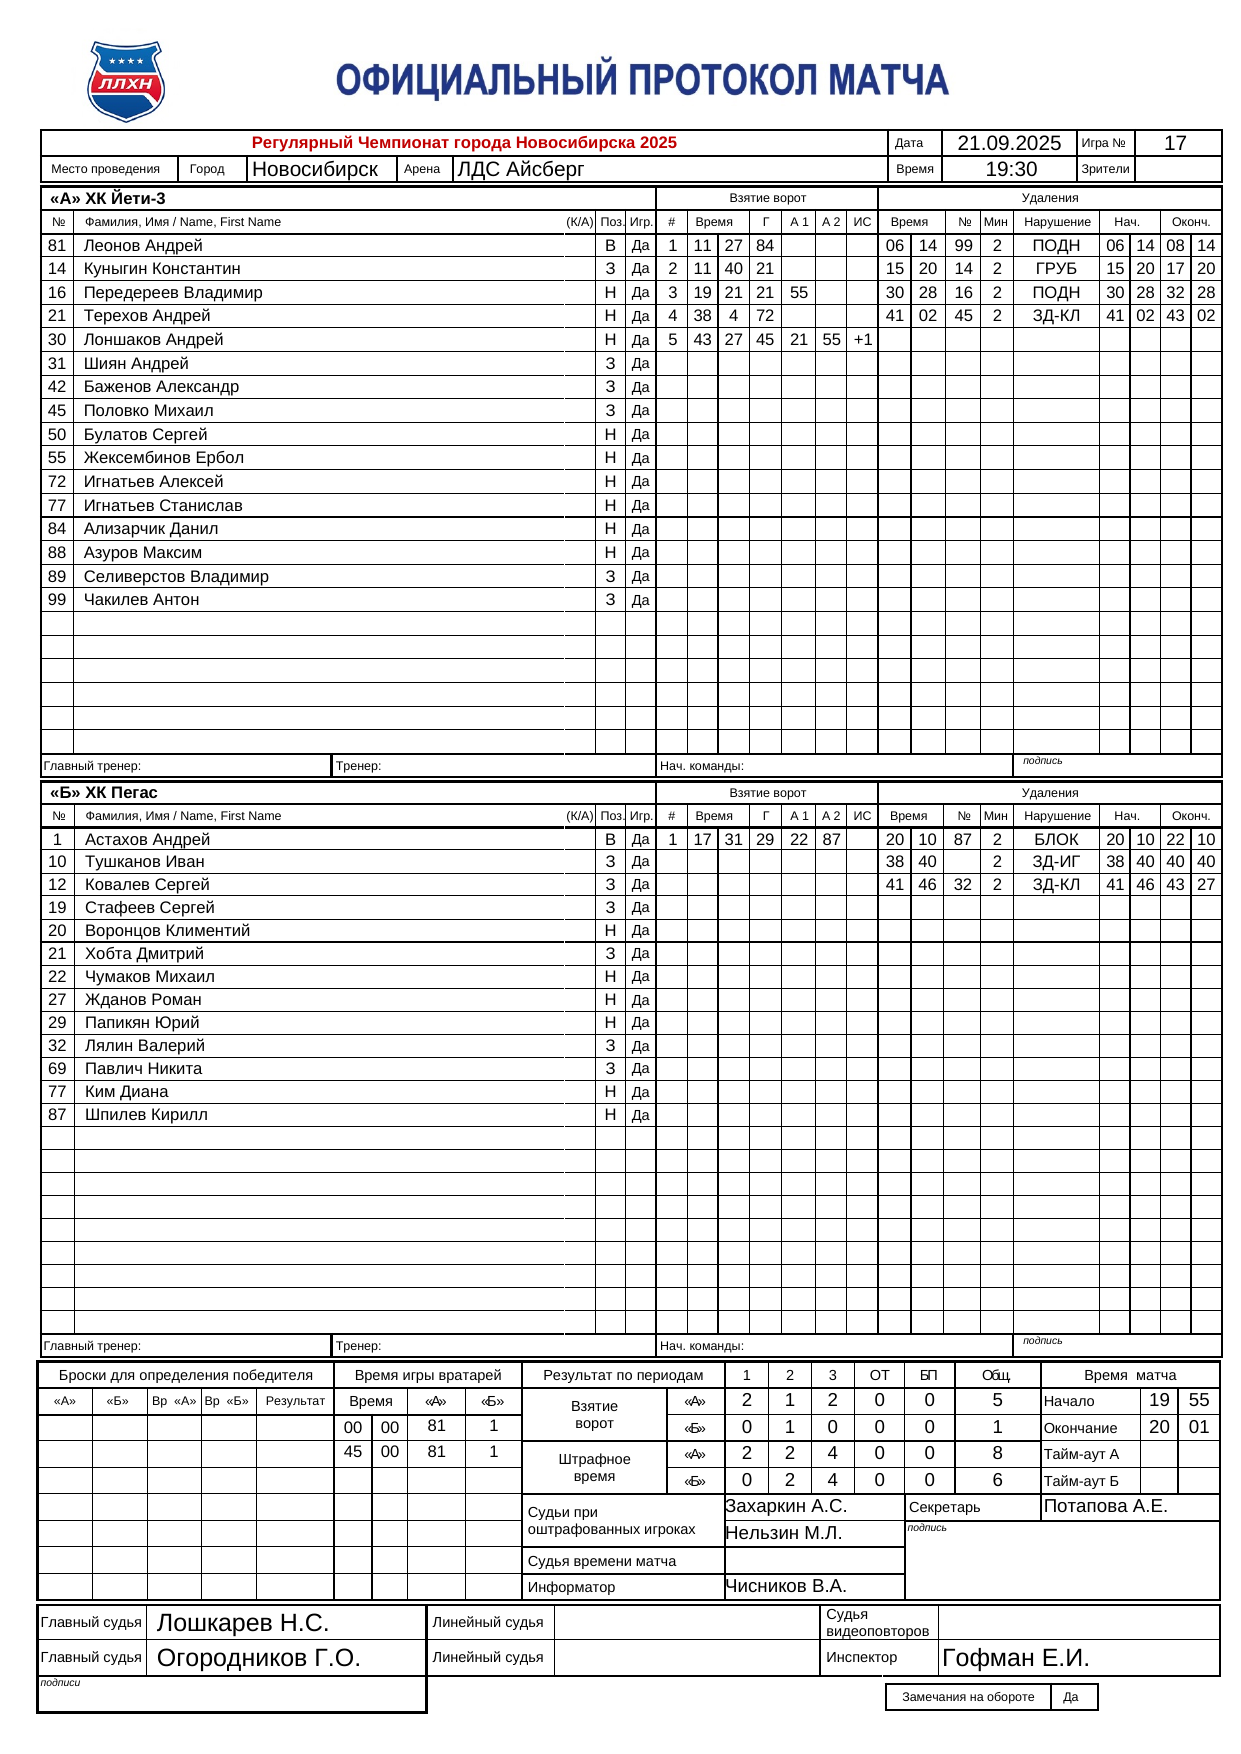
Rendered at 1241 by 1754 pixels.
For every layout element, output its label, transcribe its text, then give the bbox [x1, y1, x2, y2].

table_cell 30 [1100, 281, 1129, 303]
table_cell [335, 1521, 371, 1546]
table_header Броски для определения победителя [39, 1363, 333, 1387]
table_cell [1192, 966, 1221, 987]
table_cell подпись [1014, 1335, 1221, 1356]
table_cell [39, 1547, 92, 1573]
table_cell [750, 683, 781, 706]
table_cell [626, 1288, 655, 1310]
table_cell 06 [879, 235, 910, 256]
table_cell Воронцов Климентий [75, 920, 564, 941]
table_cell [1161, 423, 1190, 445]
table_cell [750, 1081, 781, 1103]
table_cell [847, 257, 877, 280]
table_cell [565, 730, 595, 753]
table_cell [74, 683, 564, 706]
table_cell [657, 943, 687, 964]
table_cell [782, 1173, 815, 1195]
table_cell [1131, 446, 1160, 469]
table_cell [719, 376, 749, 398]
table_cell 40 [1161, 850, 1190, 872]
table_cell [1161, 1196, 1190, 1218]
table_cell Шпилев Кирилл [75, 1104, 564, 1126]
table_cell [879, 588, 910, 611]
table_cell [657, 1219, 687, 1241]
table_cell 20 [1192, 257, 1221, 280]
table_cell # [657, 211, 687, 233]
table_cell [816, 920, 846, 941]
table_cell [1161, 470, 1190, 493]
table_cell [750, 1288, 781, 1310]
table_cell 46 [1131, 874, 1160, 895]
table_cell [946, 352, 980, 374]
table_cell Начало [1042, 1389, 1140, 1413]
table_cell 43 [688, 328, 717, 351]
table_cell [1192, 1127, 1221, 1149]
table_cell [1014, 1058, 1099, 1079]
table_cell [1161, 989, 1190, 1011]
table_cell Да [626, 494, 655, 516]
table_cell 99 [946, 235, 980, 256]
table_cell Лоншаков Андрей [74, 328, 564, 351]
table_cell [879, 683, 910, 706]
table_cell [1192, 352, 1221, 374]
table_cell [202, 1416, 256, 1440]
table_cell Да [626, 1035, 655, 1057]
table_cell [944, 1173, 980, 1195]
table_cell [847, 1058, 877, 1079]
table_cell [847, 1173, 877, 1195]
table_cell [335, 1574, 371, 1599]
table_cell [1161, 612, 1190, 634]
table_cell 88 [42, 541, 73, 564]
table_cell 38 [879, 850, 910, 872]
table_cell 20 [1100, 829, 1129, 849]
table_cell [1192, 1173, 1221, 1195]
table_cell [816, 659, 846, 682]
table_cell [688, 376, 717, 398]
table_cell Мин [981, 211, 1013, 233]
table_cell [847, 1081, 877, 1103]
table_cell [912, 588, 945, 611]
table_cell [565, 659, 595, 682]
table_cell З [596, 896, 625, 918]
table_cell [879, 446, 910, 469]
table_cell [1192, 989, 1221, 1011]
table_cell 4 [657, 305, 687, 327]
table_cell 45 [42, 399, 73, 422]
table_cell [981, 683, 1013, 706]
table_cell 06 [1100, 235, 1129, 256]
table_cell [946, 636, 980, 658]
table_cell [1014, 1081, 1099, 1103]
table_cell [657, 518, 687, 540]
table_cell [1161, 1173, 1190, 1195]
table_cell [847, 989, 877, 1011]
table_cell [657, 1150, 687, 1172]
table_cell [565, 1242, 595, 1264]
table_cell [657, 376, 687, 398]
table_cell [1131, 565, 1160, 587]
table_cell [1192, 423, 1221, 445]
table_cell 19 [688, 281, 717, 303]
table_cell Да [626, 989, 655, 1011]
table_cell [1141, 1468, 1177, 1493]
table_cell [1192, 565, 1221, 587]
table_cell [816, 1035, 846, 1057]
table_cell Фамилия, Имя / Name, First Name [74, 211, 565, 233]
table_cell Время [688, 805, 749, 826]
table_cell [1192, 399, 1221, 422]
table_cell [202, 1468, 256, 1493]
table_cell [879, 1196, 910, 1218]
table_cell [688, 730, 717, 753]
table_header Общ. [956, 1363, 1040, 1387]
table_cell [1100, 1035, 1129, 1057]
table_cell [93, 1521, 147, 1546]
table_cell [847, 376, 877, 398]
table_cell Да [626, 920, 655, 941]
table_cell [879, 1288, 910, 1310]
table_cell [1161, 1058, 1190, 1079]
table_cell [626, 1242, 655, 1264]
table_cell [373, 1574, 407, 1599]
table_cell [719, 874, 749, 895]
table_header 21.09.2025 [943, 131, 1076, 155]
table_cell 4 [719, 305, 749, 327]
table_cell [565, 328, 595, 351]
table_cell № [42, 805, 74, 826]
table_cell [981, 1196, 1013, 1218]
table_cell [912, 1081, 943, 1103]
table_cell Астахов Андрей [75, 829, 564, 849]
table_cell Да [626, 966, 655, 987]
table_cell 27 [719, 235, 749, 256]
table_cell [1100, 446, 1129, 469]
table_cell «Б » [466, 1389, 521, 1413]
table_cell [719, 1288, 749, 1310]
table_cell [1100, 541, 1129, 564]
table_cell Время [688, 211, 749, 233]
table_cell [1131, 1196, 1160, 1218]
table_cell [1161, 683, 1190, 706]
table_cell [1100, 352, 1129, 374]
table_cell [719, 1265, 749, 1287]
table_cell [912, 920, 943, 941]
table_cell [816, 896, 846, 918]
table_cell [782, 305, 815, 327]
table_header Взятие ворот [657, 783, 877, 803]
table_cell [93, 1547, 147, 1573]
table_cell 0 [855, 1389, 904, 1413]
table_cell [1100, 423, 1129, 445]
table_cell Н [596, 989, 625, 1011]
table_cell 50 [42, 423, 73, 445]
table_cell [1192, 636, 1221, 658]
table_header ОТ [855, 1363, 904, 1387]
table_cell [750, 896, 781, 918]
table_cell [944, 1196, 980, 1218]
table_cell 02 [912, 305, 945, 327]
table_cell 00 [335, 1416, 371, 1440]
table_cell [657, 588, 687, 611]
table_cell З [596, 565, 625, 587]
table_cell [1161, 636, 1190, 658]
table_cell [1100, 1104, 1129, 1126]
table_cell [847, 352, 877, 374]
table_cell [565, 966, 595, 987]
table_cell Чисников В.А. [726, 1575, 904, 1599]
table_cell [847, 494, 877, 516]
table_cell [1014, 1242, 1099, 1264]
table_cell [946, 328, 980, 351]
table_cell [1100, 1081, 1129, 1103]
table_cell [750, 399, 781, 422]
table_cell [816, 1081, 846, 1103]
table_cell Леонов Андрей [74, 235, 564, 256]
table_cell Место проведения [42, 157, 177, 181]
table_cell [847, 446, 877, 469]
table_cell [981, 1173, 1013, 1195]
table_cell [879, 1104, 910, 1126]
table_cell 55 [782, 281, 815, 303]
table_cell Да [626, 470, 655, 493]
table_cell [750, 1150, 781, 1172]
table_cell Ализарчик Данил [74, 518, 564, 540]
table_cell [596, 683, 625, 706]
table_cell Хобта Дмитрий [75, 943, 564, 964]
table_cell [847, 588, 877, 611]
table_cell [1014, 1311, 1099, 1333]
table_cell [657, 989, 687, 1011]
table_cell [688, 1035, 717, 1057]
table_cell [816, 1150, 846, 1172]
table_cell 42 [42, 376, 73, 398]
table_cell [39, 1441, 92, 1467]
table_cell [1014, 966, 1099, 987]
table_cell [657, 1035, 687, 1057]
table_cell 55 [816, 328, 846, 351]
table_cell В [596, 829, 625, 849]
table_cell [1131, 1150, 1160, 1172]
table_cell 1 [769, 1415, 811, 1440]
table_cell [1100, 1058, 1129, 1079]
table_cell [1161, 1219, 1190, 1241]
table_cell [879, 1311, 910, 1333]
table_cell Секретарь [906, 1495, 1040, 1520]
table_cell [257, 1521, 333, 1546]
table_cell [1100, 966, 1129, 987]
table_cell [335, 1547, 371, 1573]
table_cell Главный судья [39, 1606, 146, 1639]
table_cell 1 [956, 1415, 1040, 1440]
table_cell 02 [1192, 305, 1221, 327]
table_cell [1161, 518, 1190, 540]
table_cell подписи [39, 1677, 425, 1711]
table_cell [816, 874, 846, 895]
table_cell [981, 707, 1013, 729]
table_cell [981, 376, 1013, 398]
table_cell [879, 612, 910, 634]
table_cell [565, 989, 595, 1011]
table_cell [1141, 1441, 1177, 1467]
table_cell 38 [1100, 850, 1129, 872]
table_cell [75, 1311, 564, 1333]
table_cell 0 [905, 1442, 954, 1467]
table_cell Чакилев Антон [74, 588, 564, 611]
table_cell 0 [855, 1442, 904, 1467]
table_cell [847, 850, 877, 872]
table_cell [565, 636, 595, 658]
table_cell [1014, 730, 1099, 753]
table_cell [750, 920, 781, 941]
table_cell [816, 730, 846, 753]
table_cell Н [596, 541, 625, 564]
table_cell 84 [750, 235, 781, 256]
table_cell [335, 1494, 371, 1520]
table_cell [847, 943, 877, 964]
table_cell [596, 612, 625, 634]
table_cell 45 [335, 1441, 371, 1467]
table_cell Инспектор [821, 1640, 938, 1675]
table_cell [1161, 920, 1190, 941]
table_cell [1179, 1468, 1219, 1493]
table_cell Да [626, 1081, 655, 1103]
table_cell Оконч. [1161, 211, 1221, 233]
table_cell ЗД-КЛ [1014, 874, 1099, 895]
table_cell [626, 636, 655, 658]
table_cell [944, 896, 980, 918]
table_cell [657, 874, 687, 895]
table_cell [1014, 1150, 1099, 1172]
table_cell 17 [688, 829, 717, 849]
table_cell 69 [42, 1058, 74, 1079]
table_cell [565, 683, 595, 706]
table_cell 15 [879, 257, 910, 280]
table_cell Ким Диана [75, 1081, 564, 1103]
table_cell [879, 920, 910, 941]
table_cell [879, 659, 910, 682]
table_cell [1014, 1035, 1099, 1057]
table_cell [257, 1416, 333, 1440]
table_cell [847, 966, 877, 987]
table_cell [750, 1127, 781, 1149]
table_cell [1192, 1196, 1221, 1218]
table_cell [847, 1311, 877, 1333]
table_cell З [596, 943, 625, 964]
table_cell [202, 1547, 256, 1573]
table_cell [565, 1173, 595, 1195]
table_cell [912, 1288, 943, 1310]
table_cell 21 [42, 305, 73, 327]
table_cell Зрители [1078, 157, 1134, 181]
table_cell [1100, 1288, 1129, 1310]
table_cell Стафеев Сергей [75, 896, 564, 918]
table_cell [944, 1150, 980, 1172]
table_cell [816, 966, 846, 987]
table_cell [912, 1196, 943, 1218]
table_cell [596, 636, 625, 658]
table_cell [1161, 1265, 1190, 1287]
table_cell [688, 518, 717, 540]
table_cell [981, 1150, 1013, 1172]
table_cell [750, 1104, 781, 1126]
table_cell [565, 1081, 595, 1103]
table_cell [912, 494, 945, 516]
table_cell [750, 1173, 781, 1195]
table_cell [944, 1265, 980, 1287]
table_cell Жданов Роман [75, 989, 564, 1011]
table_cell [719, 1196, 749, 1218]
table_cell Да [626, 328, 655, 351]
table_cell [719, 1081, 749, 1103]
table_cell «А» [408, 1389, 465, 1413]
table_cell [688, 1219, 717, 1241]
table_cell 29 [42, 1012, 74, 1033]
table_cell [879, 1081, 910, 1103]
table_cell [750, 659, 781, 682]
table_cell [148, 1416, 201, 1440]
table_cell ЗД-ИГ [1014, 850, 1099, 872]
table_cell [688, 1150, 717, 1172]
table_cell [42, 1288, 74, 1310]
table_cell [688, 1311, 717, 1333]
table_cell [816, 257, 846, 280]
table_cell [847, 707, 877, 729]
table_header «Б» ХК Пегас [42, 783, 655, 803]
table_cell 32 [944, 874, 980, 895]
table_cell [1131, 541, 1160, 564]
table_cell [1131, 1173, 1160, 1195]
table_header Игра № [1078, 131, 1134, 155]
table_cell [816, 1012, 846, 1033]
table_cell [39, 1494, 92, 1520]
table_cell [1192, 376, 1221, 398]
table_cell [626, 659, 655, 682]
table_cell [944, 1127, 980, 1149]
table_cell № [42, 211, 73, 233]
table_cell [688, 1104, 717, 1126]
table_cell Н [596, 518, 625, 540]
table_cell Н [596, 281, 625, 303]
table_cell [1014, 1173, 1099, 1195]
table_cell [912, 541, 945, 564]
table_cell [466, 1521, 521, 1546]
table_cell Н [596, 328, 625, 351]
table_cell [565, 920, 595, 941]
table_cell [1161, 352, 1190, 374]
table_cell З [596, 1035, 625, 1057]
table_cell [75, 1242, 564, 1264]
table_cell [596, 1242, 625, 1264]
table_cell [719, 1035, 749, 1057]
table_cell [912, 1058, 943, 1079]
table_cell [688, 683, 717, 706]
table_cell Да [626, 352, 655, 374]
table_cell [879, 328, 910, 351]
table_cell [565, 446, 595, 469]
table_cell [596, 1196, 625, 1218]
table_cell [1192, 588, 1221, 611]
table_cell [879, 1242, 910, 1264]
table_cell [565, 423, 595, 445]
table_cell [879, 541, 910, 564]
table_cell [782, 943, 815, 964]
table_cell [816, 423, 846, 445]
table_cell [981, 470, 1013, 493]
table_cell 2 [657, 257, 687, 280]
table_cell [1099, 1682, 1220, 1711]
table_cell [1131, 1035, 1160, 1057]
table_cell [879, 518, 910, 540]
table_cell [782, 850, 815, 872]
table_cell 10 [912, 829, 943, 849]
table_cell [626, 707, 655, 729]
table_cell [565, 1150, 595, 1172]
table_cell 22 [42, 966, 74, 987]
table_cell 2 [981, 829, 1013, 849]
table_cell [257, 1547, 333, 1573]
table_cell Да [626, 850, 655, 872]
table_cell 45 [946, 305, 980, 327]
table_cell [1100, 612, 1129, 634]
table_cell [946, 588, 980, 611]
table_cell [1192, 1265, 1221, 1287]
table_cell [883, 1677, 1220, 1681]
table_cell [981, 1219, 1013, 1241]
table_cell 2 [769, 1468, 811, 1493]
table_cell [847, 1127, 877, 1149]
table_cell [782, 352, 815, 374]
table_cell +1 [847, 328, 877, 351]
table_cell [626, 683, 655, 706]
table_cell [1014, 423, 1099, 445]
table_cell [565, 541, 595, 564]
table_cell [981, 989, 1013, 1011]
table_cell 3 [657, 281, 687, 303]
table_cell Оконч. [1161, 805, 1221, 826]
table_cell Да [626, 376, 655, 398]
table_cell [816, 281, 846, 303]
table_cell [39, 1521, 92, 1546]
table_cell [750, 1058, 781, 1079]
table_cell 87 [42, 1104, 74, 1126]
table_cell 16 [946, 281, 980, 303]
table_cell Шиян Андрей [74, 352, 564, 374]
table_cell [657, 423, 687, 445]
table_cell [657, 1012, 687, 1033]
table_cell [847, 470, 877, 493]
table_header 17 [1136, 131, 1221, 155]
table_cell [688, 470, 717, 493]
table_cell [782, 636, 815, 658]
table_cell [1161, 588, 1190, 611]
table_cell [565, 235, 595, 256]
table_cell [1100, 1173, 1129, 1195]
table_cell [847, 730, 877, 753]
table_cell [719, 1150, 749, 1172]
table_cell Передереев Владимир [74, 281, 564, 303]
table_cell [565, 257, 595, 280]
table_cell «А» [39, 1389, 92, 1413]
table_cell Захаркин А.С. [726, 1495, 904, 1520]
table_cell [565, 494, 595, 516]
table_cell [1014, 636, 1099, 658]
table_cell [847, 1288, 877, 1310]
table_cell [912, 1311, 943, 1333]
table_cell [1131, 896, 1160, 918]
table_cell 28 [912, 281, 945, 303]
table_cell [944, 1012, 980, 1033]
table_cell [1014, 1288, 1099, 1310]
table_cell [1161, 1242, 1190, 1264]
table_cell [688, 636, 717, 658]
table_cell [944, 850, 980, 872]
table_cell [42, 707, 73, 729]
table_cell [657, 707, 687, 729]
table_cell [946, 707, 980, 729]
table_cell 8 [956, 1442, 1040, 1467]
table_cell [596, 707, 625, 729]
table_cell [912, 1265, 943, 1287]
table_cell [719, 565, 749, 587]
table_cell [782, 659, 815, 682]
table_cell [42, 1150, 74, 1172]
table_cell [1014, 494, 1099, 516]
table_cell [750, 494, 781, 516]
table_cell 30 [879, 281, 910, 303]
table_cell Вр «Б» [202, 1389, 256, 1413]
table_cell [1014, 943, 1099, 964]
table_cell [596, 659, 625, 682]
table_cell [719, 730, 749, 753]
table_cell 20 [1131, 257, 1160, 280]
table_cell [657, 659, 687, 682]
table_cell [912, 1242, 943, 1264]
table_cell 10 [1192, 829, 1221, 849]
table_cell # [657, 805, 687, 826]
table_cell [466, 1468, 521, 1493]
table_cell [816, 1127, 846, 1149]
table_cell Н [596, 494, 625, 516]
table_cell [408, 1521, 465, 1546]
table_cell 2 [981, 281, 1013, 303]
table_cell [1192, 328, 1221, 351]
table_cell [912, 518, 945, 540]
table_cell [879, 1058, 910, 1079]
table_cell З [596, 399, 625, 422]
table_cell Судья видеоповторов [821, 1606, 938, 1639]
table_cell [657, 1265, 687, 1287]
table_cell [1131, 518, 1160, 540]
table_cell [688, 1173, 717, 1195]
table_cell [1161, 896, 1190, 918]
table_cell [944, 943, 980, 964]
table_cell 2 [981, 257, 1013, 280]
table_cell А 1 [782, 805, 815, 826]
table_cell [1100, 943, 1129, 964]
table_cell [782, 518, 815, 540]
table_cell Поз. [596, 805, 625, 826]
table_cell [719, 707, 749, 729]
table_cell БЛОК [1014, 829, 1099, 849]
table_cell [1192, 1058, 1221, 1079]
table_cell Да [626, 518, 655, 540]
table_cell [750, 1265, 781, 1287]
table_cell [750, 966, 781, 987]
table_cell 14 [42, 257, 73, 280]
table_cell [1131, 1104, 1160, 1126]
table_cell [408, 1547, 465, 1573]
table_cell [75, 1127, 564, 1149]
table_cell [816, 1265, 846, 1287]
table_cell [74, 636, 564, 658]
table_cell [750, 874, 781, 895]
table_cell [1100, 920, 1129, 941]
table_cell 10 [1131, 829, 1160, 849]
table_cell [719, 518, 749, 540]
table_cell [750, 943, 781, 964]
table_cell 41 [1100, 874, 1129, 895]
table_cell [1100, 1012, 1129, 1033]
table_cell [847, 874, 877, 895]
table_cell [782, 541, 815, 564]
table_cell [719, 1058, 749, 1079]
table_cell [1131, 328, 1160, 351]
table_cell 28 [1192, 281, 1221, 303]
table_cell [782, 470, 815, 493]
table_cell [750, 352, 781, 374]
table_cell [879, 565, 910, 587]
table_cell [847, 829, 877, 849]
table_cell [750, 707, 781, 729]
table_cell [750, 1242, 781, 1264]
table_cell [42, 636, 73, 658]
table_cell [1131, 612, 1160, 634]
table_cell [1100, 1150, 1129, 1172]
table_cell ИС [847, 211, 877, 233]
table_cell [688, 352, 717, 374]
table_cell 17 [1161, 257, 1190, 280]
table_cell 5 [956, 1389, 1040, 1413]
table_cell [879, 1219, 910, 1241]
table_cell [912, 636, 945, 658]
table_cell [1014, 920, 1099, 941]
table_cell 20 [1141, 1415, 1177, 1440]
table_cell Игнатьев Станислав [74, 494, 564, 516]
table_cell [1161, 730, 1190, 753]
table_cell Тренер: [333, 1335, 655, 1356]
table_cell 20 [912, 257, 945, 280]
table_cell Да [626, 565, 655, 587]
table_cell [373, 1521, 407, 1546]
table_cell [1192, 707, 1221, 729]
table_cell «Б» [93, 1389, 147, 1413]
table_cell 0 [812, 1415, 854, 1440]
table_cell [981, 446, 1013, 469]
table_cell [912, 1035, 943, 1057]
table_cell [148, 1468, 201, 1493]
table_cell [1131, 989, 1160, 1011]
table_cell [565, 1219, 595, 1241]
table_cell [688, 1242, 717, 1264]
table_cell 81 [42, 235, 73, 256]
table_cell [981, 399, 1013, 422]
table_cell Н [596, 966, 625, 987]
table_cell [847, 1265, 877, 1287]
table_cell [1100, 707, 1129, 729]
table_cell [42, 1311, 74, 1333]
table_cell [847, 1012, 877, 1033]
table_cell [688, 612, 717, 634]
table_cell [39, 1574, 92, 1599]
table_cell 19:30 [943, 157, 1076, 181]
table_cell 20 [42, 920, 74, 941]
table_cell [1131, 1265, 1160, 1287]
table_cell [565, 281, 595, 303]
table_cell А 1 [782, 211, 815, 233]
table_cell 11 [688, 257, 717, 280]
table_cell «А» [668, 1442, 724, 1467]
table_cell [1192, 683, 1221, 706]
table_cell [1014, 659, 1099, 682]
table_cell [1161, 1127, 1190, 1149]
table_cell З [596, 352, 625, 374]
table_cell 14 [1131, 235, 1160, 256]
table_cell [657, 966, 687, 987]
table_cell 2 [981, 235, 1013, 256]
table_cell [719, 588, 749, 611]
table_cell [719, 446, 749, 469]
table_cell [466, 1494, 521, 1520]
table_cell [688, 494, 717, 516]
table_cell [42, 659, 73, 682]
table_cell [565, 829, 595, 849]
table_cell [944, 1288, 980, 1310]
table_cell [726, 1548, 904, 1573]
table_cell [816, 707, 846, 729]
table_cell [719, 659, 749, 682]
table_cell [565, 896, 595, 918]
table_cell [688, 920, 717, 941]
table_cell Новосибирск [248, 157, 396, 181]
table_cell [879, 376, 910, 398]
table_cell [1100, 565, 1129, 587]
table_cell [782, 1219, 815, 1241]
table_cell 32 [1161, 281, 1190, 303]
table_cell [782, 730, 815, 753]
table_cell [750, 636, 781, 658]
table_cell [565, 1196, 595, 1218]
table_cell Игр. [626, 805, 655, 826]
table_cell Тайм-аут А [1042, 1441, 1140, 1467]
table_cell [39, 1416, 92, 1440]
table_cell [847, 683, 877, 706]
table_cell 41 [879, 305, 910, 327]
table_cell [657, 1058, 687, 1079]
table_cell [75, 1288, 564, 1310]
table_cell 0 [905, 1389, 954, 1413]
table_cell 02 [1131, 305, 1160, 327]
table_cell [719, 541, 749, 564]
table_cell [847, 305, 877, 327]
table_cell [912, 989, 943, 1011]
table_cell [657, 1173, 687, 1195]
table_cell [944, 1219, 980, 1241]
table_cell [596, 1150, 625, 1172]
table_cell [847, 1242, 877, 1264]
table_cell [912, 730, 945, 753]
table_cell [657, 1196, 687, 1218]
table_cell [657, 470, 687, 493]
table_cell Время [879, 211, 945, 233]
table_cell [1192, 446, 1221, 469]
table_cell [1161, 1104, 1190, 1126]
table_cell [981, 352, 1013, 374]
table_cell [946, 683, 980, 706]
table_cell [981, 1081, 1013, 1103]
table_cell Главный тренер: [42, 1335, 330, 1356]
table_cell [981, 423, 1013, 445]
table_cell [944, 1035, 980, 1057]
table_cell [1161, 1012, 1190, 1033]
table_cell Булатов Сергей [74, 423, 564, 445]
table_cell [688, 1196, 717, 1218]
table_cell Да [626, 1012, 655, 1033]
table_cell [1192, 612, 1221, 634]
table_cell ЗД-КЛ [1014, 305, 1099, 327]
table_cell [816, 235, 846, 256]
table_cell [1136, 157, 1221, 181]
table_cell [1192, 1242, 1221, 1264]
table_cell [1100, 1127, 1129, 1149]
table_cell [1131, 1288, 1160, 1310]
table_cell Нарушение [1014, 211, 1099, 233]
table_cell [944, 989, 980, 1011]
table_cell Да [626, 446, 655, 469]
table_cell [657, 896, 687, 918]
table_cell [981, 494, 1013, 516]
table_cell [912, 1012, 943, 1033]
table_cell 41 [879, 874, 910, 895]
table_cell 32 [42, 1035, 74, 1057]
table_cell [1014, 328, 1099, 351]
table_cell Штрафное время [523, 1442, 666, 1493]
table_cell 2 [981, 874, 1013, 895]
table_cell [1100, 494, 1129, 516]
table_cell Судья времени матча [523, 1548, 724, 1573]
table_cell 0 [905, 1468, 954, 1493]
table_header Удаления [879, 188, 1221, 209]
table_cell [912, 352, 945, 374]
table_cell [688, 588, 717, 611]
table_cell [816, 1288, 846, 1310]
table_cell [816, 494, 846, 516]
table_cell [1192, 730, 1221, 753]
table_cell З [596, 874, 625, 895]
table_cell [782, 446, 815, 469]
table_cell [1014, 683, 1099, 706]
table_cell [688, 565, 717, 587]
table_cell [944, 920, 980, 941]
table_cell [565, 588, 595, 611]
table_cell [565, 1311, 595, 1333]
table_cell [1100, 518, 1129, 540]
table_cell (К/А) [565, 805, 595, 826]
table_cell [1161, 1081, 1190, 1103]
table_cell [42, 1242, 74, 1264]
table_cell [1161, 565, 1190, 587]
table_cell [847, 636, 877, 658]
table_cell Окончание [1042, 1415, 1140, 1440]
table_cell [912, 1173, 943, 1195]
table_cell Линейный судья [428, 1606, 554, 1639]
table_cell [75, 1196, 564, 1218]
table_cell [1014, 541, 1099, 564]
table_cell [1192, 470, 1221, 493]
table_cell [719, 1012, 749, 1033]
table_header «А» ХК Йети-3 [42, 188, 655, 209]
table_cell [981, 1265, 1013, 1287]
table_cell [946, 518, 980, 540]
table_cell ЛДС Айсберг [454, 157, 887, 181]
table_cell [1192, 943, 1221, 964]
table_cell [1131, 1219, 1160, 1241]
table_cell [1131, 683, 1160, 706]
table_cell [816, 1196, 846, 1218]
table_cell [847, 399, 877, 422]
table_cell [847, 423, 877, 445]
table_cell [750, 850, 781, 872]
table_cell [847, 281, 877, 303]
table_cell № [944, 805, 980, 826]
table_cell Азуров Максим [74, 541, 564, 564]
table_cell Чумаков Михаил [75, 966, 564, 987]
table_cell [688, 1127, 717, 1149]
table_cell [1014, 352, 1099, 374]
table_cell Ковалев Сергей [75, 874, 564, 895]
table_cell 4 [812, 1468, 854, 1493]
table_cell [981, 1012, 1013, 1033]
table_cell [719, 966, 749, 987]
table_cell [816, 1104, 846, 1126]
table_cell [719, 612, 749, 634]
table_cell 77 [42, 1081, 74, 1103]
table_cell [750, 1219, 781, 1241]
table_cell [750, 376, 781, 398]
table_cell З [596, 376, 625, 398]
table_cell [626, 612, 655, 634]
table_cell 21 [719, 281, 749, 303]
table_cell [750, 518, 781, 540]
table_cell [202, 1494, 256, 1520]
table_cell [981, 328, 1013, 351]
table_cell [879, 494, 910, 516]
table_cell [782, 399, 815, 422]
table_cell [750, 541, 781, 564]
table_cell [1131, 966, 1160, 987]
table_cell 55 [42, 446, 73, 469]
table_cell [1014, 565, 1099, 587]
table_cell [719, 494, 749, 516]
table_cell [912, 399, 945, 422]
table_cell 08 [1161, 235, 1190, 256]
table_cell [879, 1173, 910, 1195]
table_cell [981, 1104, 1013, 1126]
table_cell [688, 659, 717, 682]
table_header Да [1052, 1685, 1097, 1709]
table_cell [657, 1242, 687, 1264]
table_cell [74, 612, 564, 634]
table_cell [657, 730, 687, 753]
table_cell [408, 1468, 465, 1493]
table_cell 21 [750, 257, 781, 280]
table_cell 87 [816, 829, 846, 849]
table_cell Игр. [626, 211, 655, 233]
table_cell [42, 730, 73, 753]
table_header 1 [726, 1363, 768, 1387]
table_cell [719, 423, 749, 445]
table_cell 00 [373, 1416, 407, 1440]
table_cell [75, 1265, 564, 1287]
table_cell Да [626, 235, 655, 256]
table_cell [202, 1441, 256, 1467]
table_cell 1 [466, 1416, 521, 1440]
table_cell [1192, 920, 1221, 941]
table_cell 40 [912, 850, 943, 872]
table_cell [782, 1150, 815, 1172]
table_cell [257, 1468, 333, 1493]
table_cell [981, 518, 1013, 540]
table_cell Н [596, 920, 625, 941]
table_cell [1014, 612, 1099, 634]
table_cell [688, 966, 717, 987]
table_cell [912, 612, 945, 634]
table_cell 43 [1161, 305, 1190, 327]
table_cell [373, 1547, 407, 1573]
table_cell [1179, 1441, 1219, 1467]
table_cell 2 [812, 1389, 854, 1413]
table_cell [912, 707, 945, 729]
table_cell [1131, 1242, 1160, 1264]
table_cell [466, 1547, 521, 1573]
table_cell Селиверстов Владимир [74, 565, 564, 587]
table_cell [93, 1494, 147, 1520]
table_cell [782, 1081, 815, 1103]
table_cell [148, 1441, 201, 1467]
table_header Замечания на обороте [887, 1685, 1050, 1709]
table_cell [847, 896, 877, 918]
table_cell Время [335, 1389, 407, 1413]
table_cell «А» [668, 1389, 724, 1413]
table_cell Линейный судья [428, 1640, 554, 1675]
table_cell [657, 683, 687, 706]
table_cell [816, 399, 846, 422]
table_cell [1014, 470, 1099, 493]
table_cell [944, 1242, 980, 1264]
table_cell подпись [906, 1522, 1219, 1599]
table_cell 21 [782, 328, 815, 351]
table_cell Да [626, 399, 655, 422]
table_cell Нач. [1100, 805, 1160, 826]
table_cell Нач. команды: [657, 1335, 1012, 1356]
table_cell А 2 [816, 211, 846, 233]
table_cell ПОДН [1014, 235, 1099, 256]
table_cell Да [626, 874, 655, 895]
table_cell [912, 446, 945, 469]
table_cell [782, 1242, 815, 1264]
table_cell [912, 423, 945, 445]
table_cell [688, 943, 717, 964]
table_cell [782, 257, 815, 280]
table_cell [466, 1574, 521, 1599]
table_cell [782, 376, 815, 398]
table_cell [596, 1288, 625, 1310]
table_cell [565, 399, 595, 422]
table_cell [816, 943, 846, 964]
table_cell Жексембинов Ербол [74, 446, 564, 469]
table_cell Взятие ворот [523, 1389, 666, 1440]
table_cell [847, 565, 877, 587]
table_cell [565, 943, 595, 964]
table_cell [657, 1288, 687, 1310]
table_cell [782, 494, 815, 516]
table_cell [148, 1494, 201, 1520]
table_cell [1100, 1311, 1129, 1333]
table_cell [816, 989, 846, 1011]
table_cell [879, 943, 910, 964]
table_cell Н [596, 1081, 625, 1103]
table_cell [847, 1035, 877, 1057]
table_cell [944, 1081, 980, 1103]
table_cell [981, 730, 1013, 753]
table_cell [1161, 541, 1190, 564]
table_cell 1 [657, 829, 687, 849]
table_cell Да [626, 896, 655, 918]
table_header Удаления [879, 783, 1221, 803]
table_cell [1161, 943, 1190, 964]
table_cell [879, 1035, 910, 1057]
table_cell [879, 423, 910, 445]
table_cell [42, 1265, 74, 1287]
table_cell Павлич Никита [75, 1058, 564, 1079]
table_cell [657, 1127, 687, 1149]
table_cell [782, 235, 815, 256]
table_cell [981, 565, 1013, 587]
table_cell [626, 1173, 655, 1195]
table_cell [1131, 707, 1160, 729]
table_cell [750, 423, 781, 445]
table_cell [719, 896, 749, 918]
table_cell [148, 1521, 201, 1546]
table_cell [981, 1288, 1013, 1310]
table_cell [816, 1311, 846, 1333]
table_cell [1192, 659, 1221, 682]
table_cell [596, 1311, 625, 1333]
table_cell [688, 399, 717, 422]
table_cell [816, 518, 846, 540]
table_cell [1161, 399, 1190, 422]
table_cell [565, 707, 595, 729]
table_cell Да [626, 541, 655, 564]
table_cell [782, 989, 815, 1011]
table_cell [42, 612, 73, 634]
table_cell Н [596, 446, 625, 469]
table_cell [782, 1127, 815, 1149]
table_cell [1192, 1012, 1221, 1033]
table_cell [596, 1219, 625, 1241]
table_cell [565, 1058, 595, 1079]
table_cell 12 [42, 874, 74, 895]
table_cell [782, 565, 815, 587]
table_cell [1100, 683, 1129, 706]
table_cell [816, 636, 846, 658]
table_header 2 [769, 1363, 811, 1387]
table_cell [946, 470, 980, 493]
table_cell Нач. команды: [657, 755, 1012, 776]
table_cell [1100, 1242, 1129, 1264]
table_cell [1014, 1127, 1099, 1149]
table_cell [816, 1058, 846, 1079]
table_cell [879, 1012, 910, 1033]
table_cell [782, 612, 815, 634]
table_cell [1014, 399, 1099, 422]
table_cell 2 [726, 1389, 768, 1413]
table_cell [1100, 588, 1129, 611]
table_cell [782, 966, 815, 987]
table_cell [719, 920, 749, 941]
table_cell [946, 494, 980, 516]
table_cell Судьи при оштрафованных игроках [523, 1495, 724, 1546]
table_cell [981, 896, 1013, 918]
table_cell [93, 1574, 147, 1599]
table_cell [555, 1606, 819, 1639]
table_cell Тушканов Иван [75, 850, 564, 872]
table_cell [373, 1494, 407, 1520]
table_cell Куныгин Константин [74, 257, 564, 280]
table_cell 21 [750, 281, 781, 303]
table_cell [750, 446, 781, 469]
table_cell 87 [944, 829, 980, 849]
table_cell [816, 541, 846, 564]
table_cell [42, 1127, 74, 1149]
table_cell [946, 541, 980, 564]
table_cell 31 [42, 352, 73, 374]
picture [5, 28, 1179, 129]
table_cell Информатор [523, 1575, 724, 1599]
table_cell 40 [1131, 850, 1160, 872]
table_cell [981, 541, 1013, 564]
table_cell [626, 1150, 655, 1172]
table_cell 4 [812, 1442, 854, 1467]
table_cell [847, 1219, 877, 1241]
table_cell 81 [408, 1416, 465, 1440]
table_cell Тайм-аут Б [1042, 1468, 1140, 1493]
table_cell [75, 1150, 564, 1172]
table_cell [1161, 966, 1190, 987]
table_cell [879, 1150, 910, 1172]
table_cell [912, 943, 943, 964]
table_cell [981, 1127, 1013, 1149]
table_cell [657, 612, 687, 634]
table_cell 0 [726, 1468, 768, 1493]
table_cell [912, 470, 945, 493]
table_cell Баженов Александр [74, 376, 564, 398]
table_cell (К/А) [565, 211, 595, 233]
table_cell 14 [946, 257, 980, 280]
table_cell [912, 1150, 943, 1172]
table_cell Главный судья [39, 1640, 146, 1675]
table_cell [39, 1468, 92, 1493]
table_cell [1100, 659, 1129, 682]
table_cell [981, 612, 1013, 634]
table_cell [879, 966, 910, 987]
table_cell [74, 730, 564, 753]
table_cell [981, 1242, 1013, 1264]
table_cell [565, 1265, 595, 1287]
table_cell [912, 1104, 943, 1126]
table_cell [565, 470, 595, 493]
table_cell [148, 1547, 201, 1573]
table_cell [1014, 446, 1099, 469]
table_cell З [596, 850, 625, 872]
table_cell [42, 1173, 74, 1195]
table_cell [688, 850, 717, 872]
table_cell [981, 1035, 1013, 1057]
table_cell Арена [398, 157, 452, 181]
table_cell [1100, 328, 1129, 351]
table_cell [657, 541, 687, 564]
table_cell [1192, 1081, 1221, 1103]
table_cell [1192, 1035, 1221, 1057]
table_cell 1 [769, 1389, 811, 1413]
table_cell [816, 1173, 846, 1195]
table_cell [816, 376, 846, 398]
table_cell [688, 1058, 717, 1079]
table_cell [688, 1265, 717, 1287]
table_cell [565, 352, 595, 374]
table_cell 16 [42, 281, 73, 303]
table_cell [626, 1127, 655, 1149]
table_cell [1131, 920, 1160, 941]
table_cell [657, 920, 687, 941]
table_header Регулярный Чемпионат города Новосибирска 2025 [42, 131, 887, 155]
table_header Результат по периодам [523, 1363, 724, 1387]
table_cell [626, 730, 655, 753]
table_cell [1192, 518, 1221, 540]
table_cell 20 [879, 829, 910, 849]
table_cell [1131, 588, 1160, 611]
table_cell 40 [1192, 850, 1221, 872]
table_cell [816, 850, 846, 872]
table_cell [1161, 1288, 1190, 1310]
table_cell З [596, 588, 625, 611]
table_cell 22 [782, 829, 815, 849]
table_cell [816, 1242, 846, 1264]
table_cell [719, 943, 749, 964]
table_cell [782, 874, 815, 895]
table_cell [946, 659, 980, 682]
table_cell [750, 1012, 781, 1033]
table_cell [981, 943, 1013, 964]
table_cell 6 [956, 1468, 1040, 1493]
table_cell [847, 1104, 877, 1126]
table_cell [719, 1219, 749, 1241]
table_cell [719, 1242, 749, 1264]
table_cell [847, 518, 877, 540]
table_cell 77 [42, 494, 73, 516]
table_cell Да [626, 1104, 655, 1126]
table_cell [1100, 376, 1129, 398]
table_cell [1161, 494, 1190, 516]
table_cell [981, 1058, 1013, 1079]
table_cell [93, 1441, 147, 1467]
table_cell [912, 896, 943, 918]
table_cell [75, 1173, 564, 1195]
table_cell 0 [905, 1415, 954, 1440]
table_cell Н [596, 470, 625, 493]
table_cell [816, 683, 846, 706]
table_cell [750, 1035, 781, 1057]
table_cell [688, 423, 717, 445]
table_cell [257, 1441, 333, 1467]
table_cell [946, 376, 980, 398]
table_cell [1192, 494, 1221, 516]
table_cell 40 [719, 257, 749, 280]
table_cell [42, 683, 73, 706]
table_cell [657, 1081, 687, 1103]
table_cell [1100, 989, 1129, 1011]
table_cell 0 [726, 1415, 768, 1440]
table_cell [1014, 896, 1099, 918]
table_cell [912, 966, 943, 987]
table_cell [1131, 636, 1160, 658]
table_cell [74, 707, 564, 729]
table_cell [657, 636, 687, 658]
table_cell А 2 [816, 805, 846, 826]
table_cell 19 [1141, 1389, 1177, 1413]
table_cell [782, 896, 815, 918]
table_cell [912, 376, 945, 398]
table_cell [1100, 1265, 1129, 1287]
table_cell Нельзин М.Л. [726, 1521, 904, 1546]
table_cell [879, 1127, 910, 1149]
table_cell 46 [912, 874, 943, 895]
table_cell 2 [981, 305, 1013, 327]
table_cell Время [889, 157, 941, 181]
table_cell [1014, 1219, 1099, 1241]
table_cell [719, 1173, 749, 1195]
table_cell 43 [1161, 874, 1190, 895]
table_cell [565, 612, 595, 634]
table_cell [257, 1574, 333, 1599]
table_cell [42, 1196, 74, 1218]
table_cell [847, 920, 877, 941]
table_cell [946, 399, 980, 422]
table_cell [879, 352, 910, 374]
table_cell [408, 1494, 465, 1520]
table_cell № [946, 211, 980, 233]
table_cell [946, 446, 980, 469]
table_cell [816, 352, 846, 374]
table_cell [1014, 518, 1099, 540]
table_cell [782, 1012, 815, 1033]
table_cell 29 [750, 829, 781, 849]
table_cell 81 [408, 1441, 465, 1467]
table_cell [657, 352, 687, 374]
table_cell [750, 470, 781, 493]
table_cell [1131, 399, 1160, 422]
table_cell 99 [42, 588, 73, 611]
table_cell [596, 730, 625, 753]
table_cell [946, 730, 980, 753]
table_cell Результат [257, 1389, 333, 1413]
table_cell [688, 1288, 717, 1310]
table_cell Половко Михаил [74, 399, 564, 422]
table_cell Терехов Андрей [74, 305, 564, 327]
table_cell [816, 565, 846, 587]
table_cell [408, 1574, 465, 1599]
table_cell [782, 1288, 815, 1310]
table_cell Игнатьев Алексей [74, 470, 564, 493]
table_cell [565, 1035, 595, 1057]
table_cell [75, 1219, 564, 1241]
table_cell [981, 588, 1013, 611]
table_cell [688, 989, 717, 1011]
table_cell [719, 636, 749, 658]
table_cell [1192, 1150, 1221, 1172]
table_cell [816, 1219, 846, 1241]
table_cell [946, 565, 980, 587]
table_cell 72 [42, 470, 73, 493]
table_cell [782, 1104, 815, 1126]
table_cell [847, 612, 877, 634]
table_cell [782, 1035, 815, 1057]
table_cell [1131, 1012, 1160, 1033]
table_cell [657, 850, 687, 872]
table_cell [782, 423, 815, 445]
table_cell 11 [688, 235, 717, 256]
table_cell [750, 989, 781, 1011]
table_cell Поз. [596, 211, 625, 233]
table_header Взятие ворот [657, 188, 877, 209]
table_cell [565, 305, 595, 327]
table_cell [1014, 989, 1099, 1011]
table_cell [373, 1468, 407, 1493]
table_cell [148, 1574, 201, 1599]
table_cell [1161, 1035, 1190, 1057]
table_cell [93, 1416, 147, 1440]
table_cell [626, 1219, 655, 1241]
table_cell [847, 1150, 877, 1172]
table_cell [1131, 1081, 1160, 1103]
table_cell [1100, 1219, 1129, 1241]
table_cell [782, 1058, 815, 1079]
table_cell [944, 1104, 980, 1126]
table_cell [816, 305, 846, 327]
table_cell [657, 399, 687, 422]
table_cell [912, 565, 945, 587]
table_cell [719, 399, 749, 422]
table_cell Г [750, 211, 781, 233]
table_cell Н [596, 1012, 625, 1033]
table_cell [946, 612, 980, 634]
table_cell [912, 1219, 943, 1241]
table_cell Нарушение [1014, 805, 1099, 826]
table_header 3 [812, 1363, 854, 1387]
table_cell 84 [42, 518, 73, 540]
table_cell [816, 612, 846, 634]
table_cell Да [626, 257, 655, 280]
table_cell [688, 1012, 717, 1033]
table_cell 00 [373, 1441, 407, 1467]
table_cell [782, 1196, 815, 1218]
table_cell [1014, 1104, 1099, 1126]
table_cell [1161, 376, 1190, 398]
table_cell 0 [855, 1468, 904, 1493]
table_cell 2 [981, 850, 1013, 872]
table_cell [719, 989, 749, 1011]
table_cell [1161, 1150, 1190, 1172]
table_cell [202, 1521, 256, 1546]
table_cell [879, 989, 910, 1011]
table_cell [816, 470, 846, 493]
table_cell [1131, 1311, 1160, 1333]
table_cell «Б» [668, 1468, 724, 1493]
table_header БП [905, 1363, 954, 1387]
table_cell [688, 707, 717, 729]
table_cell [1131, 730, 1160, 753]
table_cell [565, 1104, 595, 1126]
table_cell 28 [1131, 281, 1160, 303]
table_cell [782, 920, 815, 941]
table_cell [912, 1127, 943, 1149]
table_header Время игры вратарей [335, 1363, 521, 1387]
table_cell [750, 565, 781, 587]
table_cell [657, 446, 687, 469]
table_cell [719, 1127, 749, 1149]
table_cell [335, 1468, 371, 1493]
table_cell [981, 966, 1013, 987]
table_cell [1131, 470, 1160, 493]
table_cell 1 [466, 1441, 521, 1467]
table_cell ПОДН [1014, 281, 1099, 303]
table_cell [1014, 1265, 1099, 1287]
table_cell Мин [981, 805, 1013, 826]
table_cell [816, 588, 846, 611]
table_cell [816, 446, 846, 469]
table_cell [688, 874, 717, 895]
table_cell ГРУБ [1014, 257, 1099, 280]
table_cell [879, 636, 910, 658]
table_cell [782, 1265, 815, 1287]
table_cell [1014, 707, 1099, 729]
table_cell 14 [912, 235, 945, 256]
table_cell [1100, 1196, 1129, 1218]
table_cell Да [626, 1058, 655, 1079]
table_cell 38 [688, 305, 717, 327]
table_cell [626, 1265, 655, 1287]
table_cell [257, 1494, 333, 1520]
table_cell Время [879, 805, 943, 826]
table_cell [688, 896, 717, 918]
table_cell [750, 1196, 781, 1218]
table_cell Главный тренер: [42, 755, 330, 776]
table_cell [565, 1127, 595, 1149]
table_cell [1100, 636, 1129, 658]
table_cell [1100, 896, 1129, 918]
table_cell 41 [1100, 305, 1129, 327]
table_cell 27 [719, 328, 749, 351]
table_cell [596, 1265, 625, 1287]
table_cell [981, 636, 1013, 658]
table_cell [555, 1640, 819, 1675]
table_cell [944, 1311, 980, 1333]
table_cell [782, 588, 815, 611]
table_cell [626, 1311, 655, 1333]
table_cell [719, 1311, 749, 1333]
table_cell [981, 920, 1013, 941]
table_cell [1131, 1127, 1160, 1149]
table_cell [565, 1288, 595, 1310]
table_cell [1014, 376, 1099, 398]
table_cell Г [750, 805, 781, 826]
table_cell [1131, 659, 1160, 682]
table_cell 27 [42, 989, 74, 1011]
table_cell 01 [1179, 1415, 1219, 1440]
table_cell 45 [750, 328, 781, 351]
table_cell [1131, 494, 1160, 516]
table_cell [1161, 446, 1190, 469]
table_cell 19 [42, 896, 74, 918]
table_cell [657, 1311, 687, 1333]
table_cell Огородников Г.О. [147, 1640, 425, 1675]
table_cell «Б» [668, 1415, 724, 1440]
table_cell [1014, 588, 1099, 611]
table_cell [879, 399, 910, 422]
table_cell [1014, 1012, 1099, 1033]
table_cell 1 [42, 829, 74, 849]
table_cell [1161, 1311, 1190, 1333]
table_cell [847, 235, 877, 256]
table_cell Да [626, 588, 655, 611]
table_cell Да [626, 943, 655, 964]
table_cell [847, 1196, 877, 1218]
table_cell [428, 1677, 882, 1711]
table_cell [1161, 328, 1190, 351]
table_cell [657, 565, 687, 587]
table_cell 2 [769, 1442, 811, 1467]
table_cell [1100, 730, 1129, 753]
table_cell [1192, 896, 1221, 918]
table_cell [782, 1311, 815, 1333]
table_cell [879, 470, 910, 493]
table_cell 31 [719, 829, 749, 849]
table_cell [1131, 943, 1160, 964]
table_cell 15 [1100, 257, 1129, 280]
table_cell З [596, 257, 625, 280]
table_cell [565, 850, 595, 872]
table_header Дата [889, 131, 941, 155]
table_cell [719, 683, 749, 706]
table_cell [565, 376, 595, 398]
table_cell Да [626, 305, 655, 327]
table_cell [944, 966, 980, 987]
table_cell Потапова А.Е. [1042, 1495, 1219, 1520]
table_cell [688, 1081, 717, 1103]
table_cell [981, 659, 1013, 682]
table_cell [879, 730, 910, 753]
table_cell [912, 683, 945, 706]
table_cell 89 [42, 565, 73, 587]
table_cell [719, 1104, 749, 1126]
table_cell [879, 707, 910, 729]
table_cell [688, 446, 717, 469]
table_cell [750, 588, 781, 611]
table_cell 1 [657, 235, 687, 256]
table_cell [657, 1104, 687, 1126]
table_cell [565, 874, 595, 895]
table_cell Вр «А» [148, 1389, 201, 1413]
table_cell 27 [1192, 874, 1221, 895]
table_cell [939, 1606, 1219, 1639]
table_cell [847, 659, 877, 682]
table_cell [719, 470, 749, 493]
table_cell [1131, 352, 1160, 374]
table_cell Нач. [1100, 211, 1160, 233]
table_cell Да [626, 281, 655, 303]
table_cell [74, 659, 564, 682]
table_cell Н [596, 305, 625, 327]
table_cell [847, 541, 877, 564]
table_cell [1014, 1196, 1099, 1218]
table_cell [202, 1574, 256, 1599]
table_cell [657, 494, 687, 516]
table_cell [565, 565, 595, 587]
table_cell 30 [42, 328, 73, 351]
table_cell [879, 1265, 910, 1287]
table_cell [1161, 659, 1190, 682]
table_cell [1131, 376, 1160, 398]
table_cell 22 [1161, 829, 1190, 849]
table_cell Лялин Валерий [75, 1035, 564, 1057]
table_cell [1192, 541, 1221, 564]
table_cell [596, 1173, 625, 1195]
table_cell [944, 1058, 980, 1079]
table_cell Лошкарев Н.С. [147, 1606, 425, 1639]
table_cell [565, 1012, 595, 1033]
table_cell [1192, 1288, 1221, 1310]
table_cell [1192, 1311, 1221, 1333]
table_cell 14 [1192, 235, 1221, 256]
table_cell [1131, 423, 1160, 445]
table_cell В [596, 235, 625, 256]
table_cell [1161, 707, 1190, 729]
table_cell [946, 423, 980, 445]
table_cell [1100, 399, 1129, 422]
table_cell [42, 1219, 74, 1241]
table_cell [93, 1468, 147, 1493]
table_cell Н [596, 423, 625, 445]
table_cell 72 [750, 305, 781, 327]
table_cell [782, 707, 815, 729]
table_cell [750, 612, 781, 634]
table_cell 0 [855, 1415, 904, 1440]
table_cell Город [179, 157, 246, 181]
table_cell ИС [847, 805, 877, 826]
table_cell [719, 352, 749, 374]
table_cell 2 [726, 1442, 768, 1467]
table_cell [565, 518, 595, 540]
table_cell Да [626, 829, 655, 849]
table_cell [782, 683, 815, 706]
table_cell З [596, 1058, 625, 1079]
table_cell [1192, 1219, 1221, 1241]
table_cell [879, 896, 910, 918]
table_cell [719, 850, 749, 872]
table_cell 10 [42, 850, 74, 872]
table_cell [1192, 1104, 1221, 1126]
table_cell 5 [657, 328, 687, 351]
table_cell Да [626, 423, 655, 445]
table_cell подпись [1014, 755, 1221, 776]
table_cell [626, 1196, 655, 1218]
table_cell [750, 730, 781, 753]
table_header Время матча [1042, 1363, 1219, 1387]
table_cell 21 [42, 943, 74, 964]
table_cell [912, 659, 945, 682]
table_cell Фамилия, Имя / Name, First Name [75, 805, 565, 826]
table_cell Гофман Е.И. [939, 1640, 1219, 1675]
table_cell [1131, 1058, 1160, 1079]
table_cell [750, 1311, 781, 1333]
table_cell [1100, 470, 1129, 493]
table_cell Н [596, 1104, 625, 1126]
table_cell [596, 1127, 625, 1149]
table_cell Тренер: [333, 755, 655, 776]
table_cell [688, 541, 717, 564]
table_cell 55 [1179, 1389, 1219, 1413]
table_cell [981, 1311, 1013, 1333]
table_cell [912, 328, 945, 351]
table_cell Папикян Юрий [75, 1012, 564, 1033]
